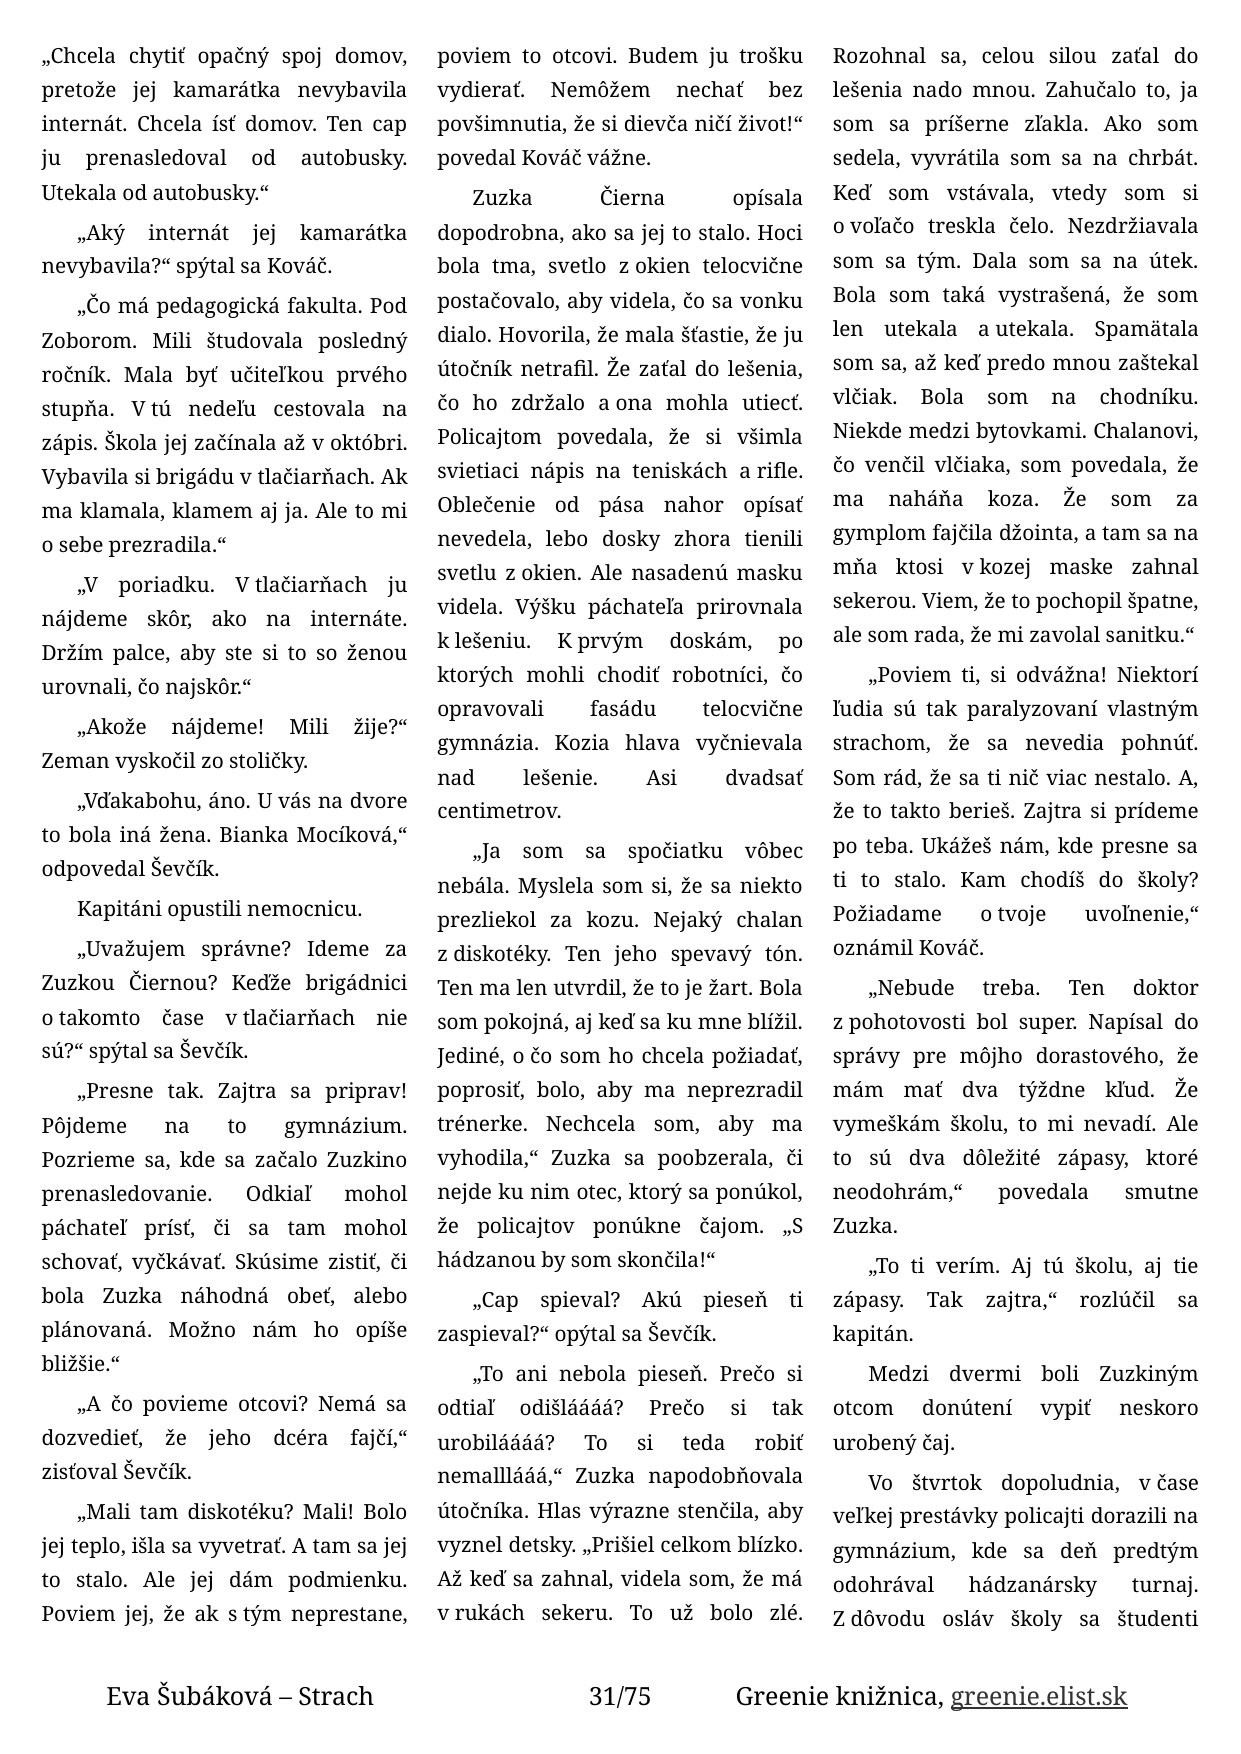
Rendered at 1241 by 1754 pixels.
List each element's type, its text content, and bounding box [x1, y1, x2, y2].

text „Ja som sa spočiatku vôbec nebála. Myslela som si, že sa niekto prezliekol za kozu. Nejaký chalan z diskotéky. Ten jeho spevavý tón. Ten ma len utvrdil, že to je žart. Bola som pokojná, aj keď sa ku mne blížil. Jediné, o čo som ho chcela požiadať, poprosiť, bolo, aby ma neprezradil trénerke. Nechcela som, aby ma vyhodila,“ Zuzka sa poobzerala, či nejde ku nim otec, ktorý sa ponúkol, že policajtov ponúkne čajom. „S hádzanou by som skončila!“ [437, 837, 803, 1274]
text „Čo má pedagogická fakulta. Pod Zoborom. Mili študovala posledný ročník. Mala byť učiteľkou prvého stupňa. V tú nedeľu cestovala na zápis. Škola jej začínala až v októbri. Vybavila si brigádu v tlačiarňach. Ak ma klamala, klamem aj ja. Ale to mi o sebe prezradila.“ [41, 292, 408, 558]
text Medzi dvermi boli Zuzkiným otcom donútení vypiť neskoro urobený čaj. [833, 1359, 1199, 1456]
text „Poviem ti, si odvážna! Niektorí ľudia sú tak paralyzovaní vlastným strachom, že sa nevedia pohnúť. Som rád, že sa ti nič viac nestalo. A, že to takto berieš. Zajtra si prídeme po teba. Ukážeš nám, kde presne sa ti to stalo. Kam chodíš do školy? Požiadame o tvoje uvoľnenie,“ oznámil Kováč. [833, 660, 1199, 961]
text poviem to otcovi. Budem ju trošku vydierať. Nemôžem nechať bez povšimnutia, že si dievča ničí život!“ povedal Kováč vážne. [437, 41, 803, 172]
text Rozohnal sa, celou silou zaťal do lešenia nado mnou. Zahučalo to, ja som sa príšerne zľakla. Ako som sedela, vyvrátila som sa na chrbát. Keď som vstávala, vtedy som si o voľačo treskla čelo. Nezdržiavala som sa tým. Dala som sa na útek. Bola som taká vystrašená, že som len utekala a utekala. Spamätala som sa, až keď predo mnou zaštekal vlčiak. Bola som na chodníku. Niekde medzi bytovkami. Chalanovi, čo venčil vlčiaka, som povedala, že ma naháňa koza. Že som za gymplom fajčila džointa, a tam sa na mňa ktosi v kozej maske zahnal sekerou. Viem, že to pochopil špatne, ale som rada, že mi zavolal sanitku.“ [833, 41, 1199, 649]
text „A čo povieme otcovi? Nemá sa dozvedieť, že jeho dcéra fajčí,“ zisťoval Ševčík. [41, 1389, 408, 1486]
text „Chcela chytiť opačný spoj domov, pretože jej kamarátka nevybavila internát. Chcela ísť domov. Ten cap ju prenasledoval od autobusky. Utekala od autobusky.“ [41, 41, 408, 206]
text „Nebude treba. Ten doktor z pohotovosti bol super. Napísal do správy pre môjho dorastového, že mám mať dva týždne kľud. Že vymeškám školu, to mi nevadí. Ale to sú dva dôležité zápasy, ktoré neodohrám,“ povedala smutne Zuzka. [833, 973, 1199, 1240]
text Vo štvrtok dopoludnia, v čase veľkej prestávky policajti dorazili na gymnázium, kde sa deň predtým odohrával hádzanársky turnaj. Z dôvodu osláv školy sa študenti [833, 1468, 1199, 1632]
text „To ti verím. Aj tú školu, aj tie zápasy. Tak zajtra,“ rozlúčil sa kapitán. [833, 1251, 1199, 1348]
text „Aký internát jej kamarátka nevybavila?“ spýtal sa Kováč. [41, 218, 408, 280]
text „Cap spieval? Akú pieseň ti zaspieval?“ opýtal sa Ševčík. [437, 1285, 803, 1348]
text „To ani nebola pieseň. Prečo si odtiaľ odišláááá? Prečo si tak urobiláááá? To si teda robiť nemalllááá,“ Zuzka napodobňovala útočníka. Hlas výrazne stenčila, aby vyznel detsky. „Prišiel celkom blízko. Až keď sa zahnal, videla som, že má v rukách sekeru. To už bolo zlé. [437, 1359, 803, 1626]
text „V poriadku. V tlačiarňach ju nájdeme skôr, ako na internáte. Držím palce, aby ste si to so ženou urovnali, čo najskôr.“ [41, 570, 408, 701]
text „Mali tam diskotéku? Mali! Bolo jej teplo, išla sa vyvetrať. A tam sa jej to stalo. Ale jej dám podmienku. Poviem jej, že ak s tým neprestane, [41, 1497, 408, 1628]
text Kapitáni opustili nemocnicu. [41, 894, 408, 923]
text „Akože nájdeme! Mili žije?“ Zeman vyskočil zo stoličky. [41, 712, 408, 775]
text „Vďakabohu, áno. U vás na dvore to bola iná žena. Bianka Mocíková,“ odpovedal Ševčík. [41, 786, 408, 883]
text „Presne tak. Zajtra sa priprav! Pôjdeme na to gymnázium. Pozrieme sa, kde sa začalo Zuzkino prenasledovanie. Odkiaľ mohol páchateľ prísť, či sa tam mohol schovať, vyčkávať. Skúsime zistiť, či bola Zuzka náhodná obeť, alebo plánovaná. Možno nám ho opíše bližšie.“ [41, 1077, 408, 1378]
text „Uvažujem správne? Ideme za Zuzkou Čiernou? Keďže brigádnici o takomto čase v tlačiarňach nie sú?“ spýtal sa Ševčík. [41, 934, 408, 1065]
text Zuzka Čierna opísala dopodrobna, ako sa jej to stalo. Hoci bola tma, svetlo z okien telocvične postačovalo, aby videla, čo sa vonku dialo. Hovorila, že mala šťastie, že ju útočník netrafil. Že zaťal do lešenia, čo ho zdržalo a ona mohla utiecť. Policajtom povedala, že si všimla svietiaci nápis na teniskách a rifle. Oblečenie od pása nahor opísať nevedela, lebo dosky zhora tienili svetlu z okien. Ale nasadenú masku videla. Výšku páchateľa prirovnala k lešeniu. K prvým doskám, po ktorých mohli chodiť robotníci, čo opravovali fasádu telocvične gymnázia. Kozia hlava vyčnievala nad lešenie. Asi dvadsať centimetrov. [437, 183, 803, 825]
